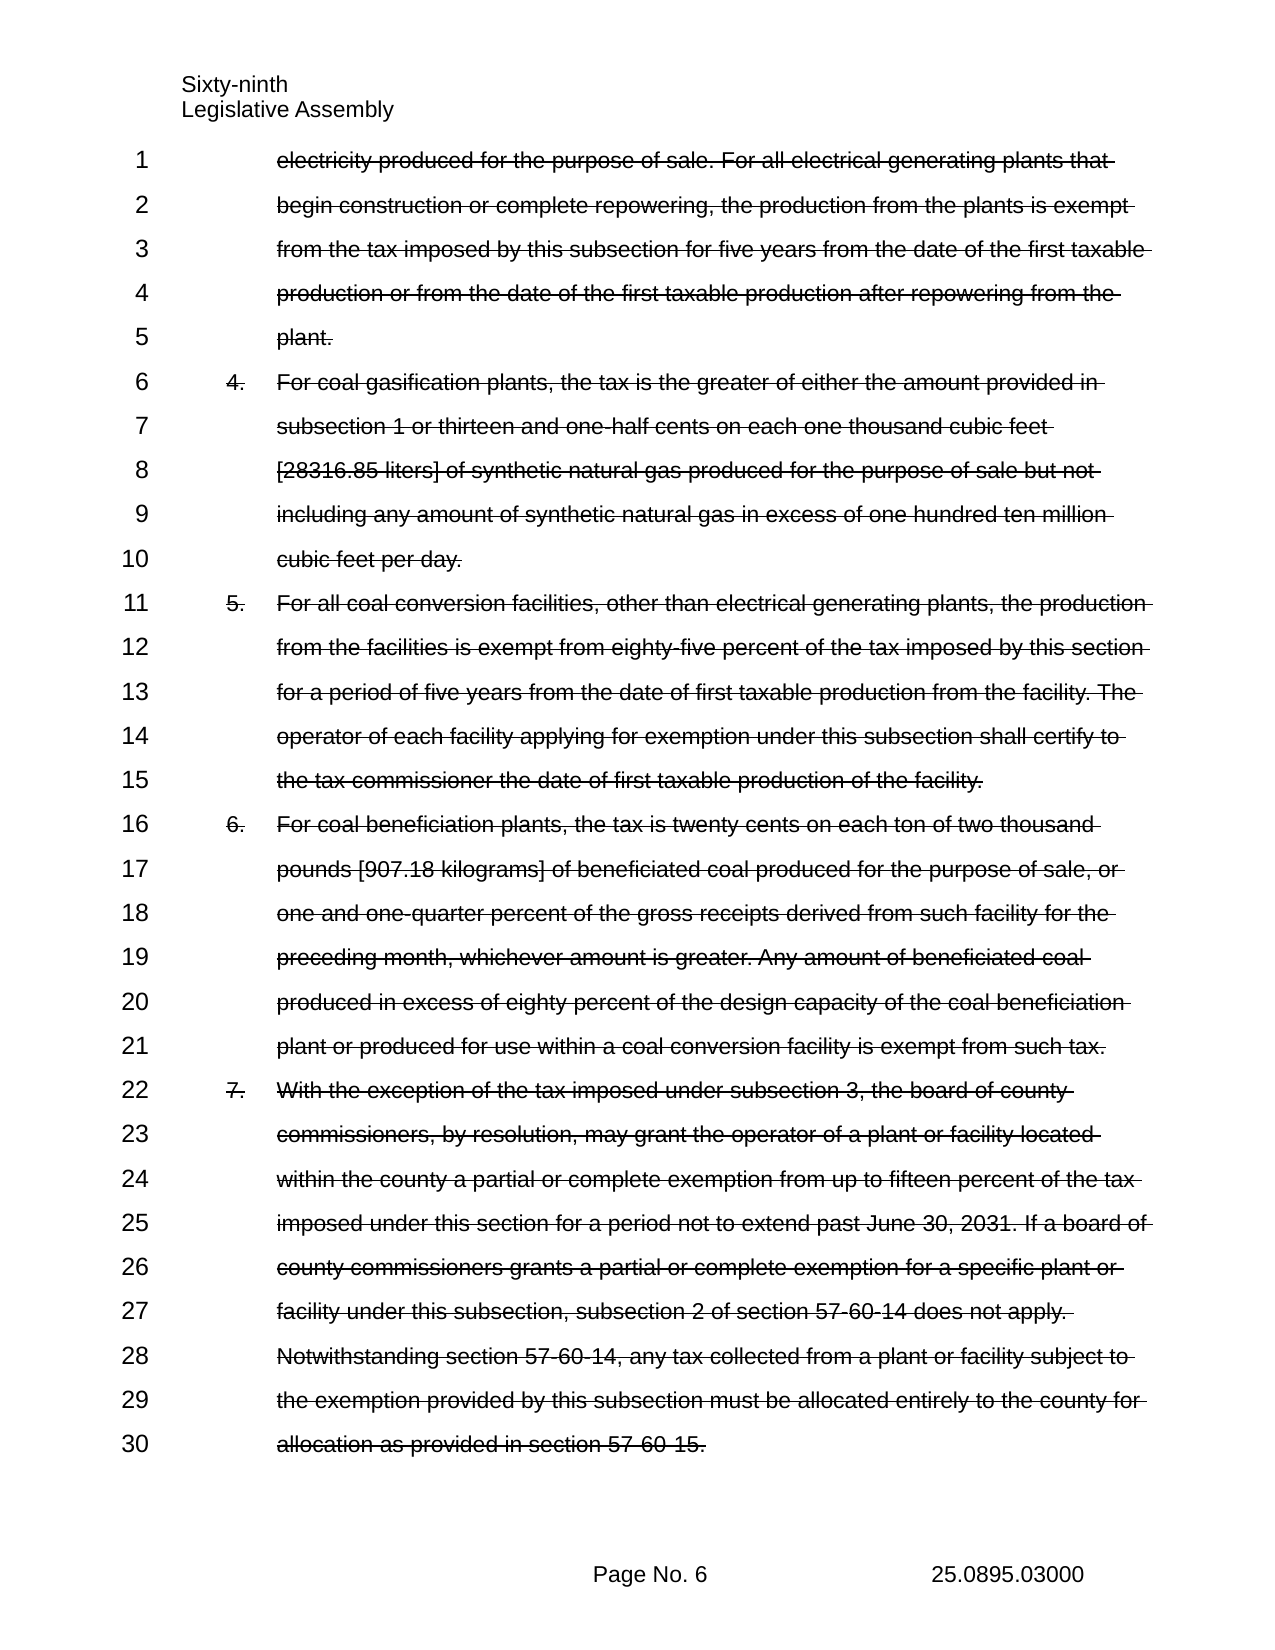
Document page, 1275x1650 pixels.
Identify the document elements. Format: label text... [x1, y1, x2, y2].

text 4. For coal gasification plants, the tax is the greater of either the amount provided in subsection 1 or thirteen and one‑half cents on each one thousand cubic feet [28316.85 liters] of synthetic natural gas produced for the purpose of sale but not including any amount of synthetic natural gas in excess of one hundred ten million cubic feet per day. [181, 355, 1154, 576]
text 7. With the exception of the tax imposed under subsection 3, the board of county commissioners, by resolution, may grant the operator of a plant or facility located within the county a partial or complete exemption from up to fifteen percent of the tax imposed under this section for a period not to extend past June 30, 2031. If a board of county commissioners grants a partial or complete exemption for a specific plant or facility under this subsection, subsection 2 of section 57‑60‑14 does not apply. Notwithstanding section 57‑60‑14, any tax collected from a plant or facility subject to the exemption provided by this subsection must be allocated entirely to the county for allocation as provided in section 57‑60‑15. [181, 1063, 1154, 1461]
text 6. For coal beneficiation plants, the tax is twenty cents on each ton of two thousand pounds [907.18 kilograms] of beneficiated coal produced for the purpose of sale, or one and one‑quarter percent of the gross receipts derived from such facility for the preceding month, whichever amount is greater. Any amount of beneficiated coal produced in excess of eighty percent of the design capacity of the coal beneficiation plant or produced for use within a coal conversion facility is exempt from such tax. [181, 797, 1154, 1063]
text 5. For all coal conversion facilities, other than electrical generating plants, the production from the facilities is exempt from eighty‑five percent of the tax imposed by this section for a period of five years from the date of first taxable production from the facility. The operator of each facility applying for exemption under this subsection shall certify to the tax commissioner the date of first taxable production of the facility. [181, 576, 1154, 797]
text electricity produced for the purpose of sale. For all electrical generating plants that begin construction or complete repowering, the production from the plants is exempt from the tax imposed by this subsection for five years from the date of the first taxable production or from the date of the first taxable production after repowering from the plant. [181, 133, 1154, 355]
